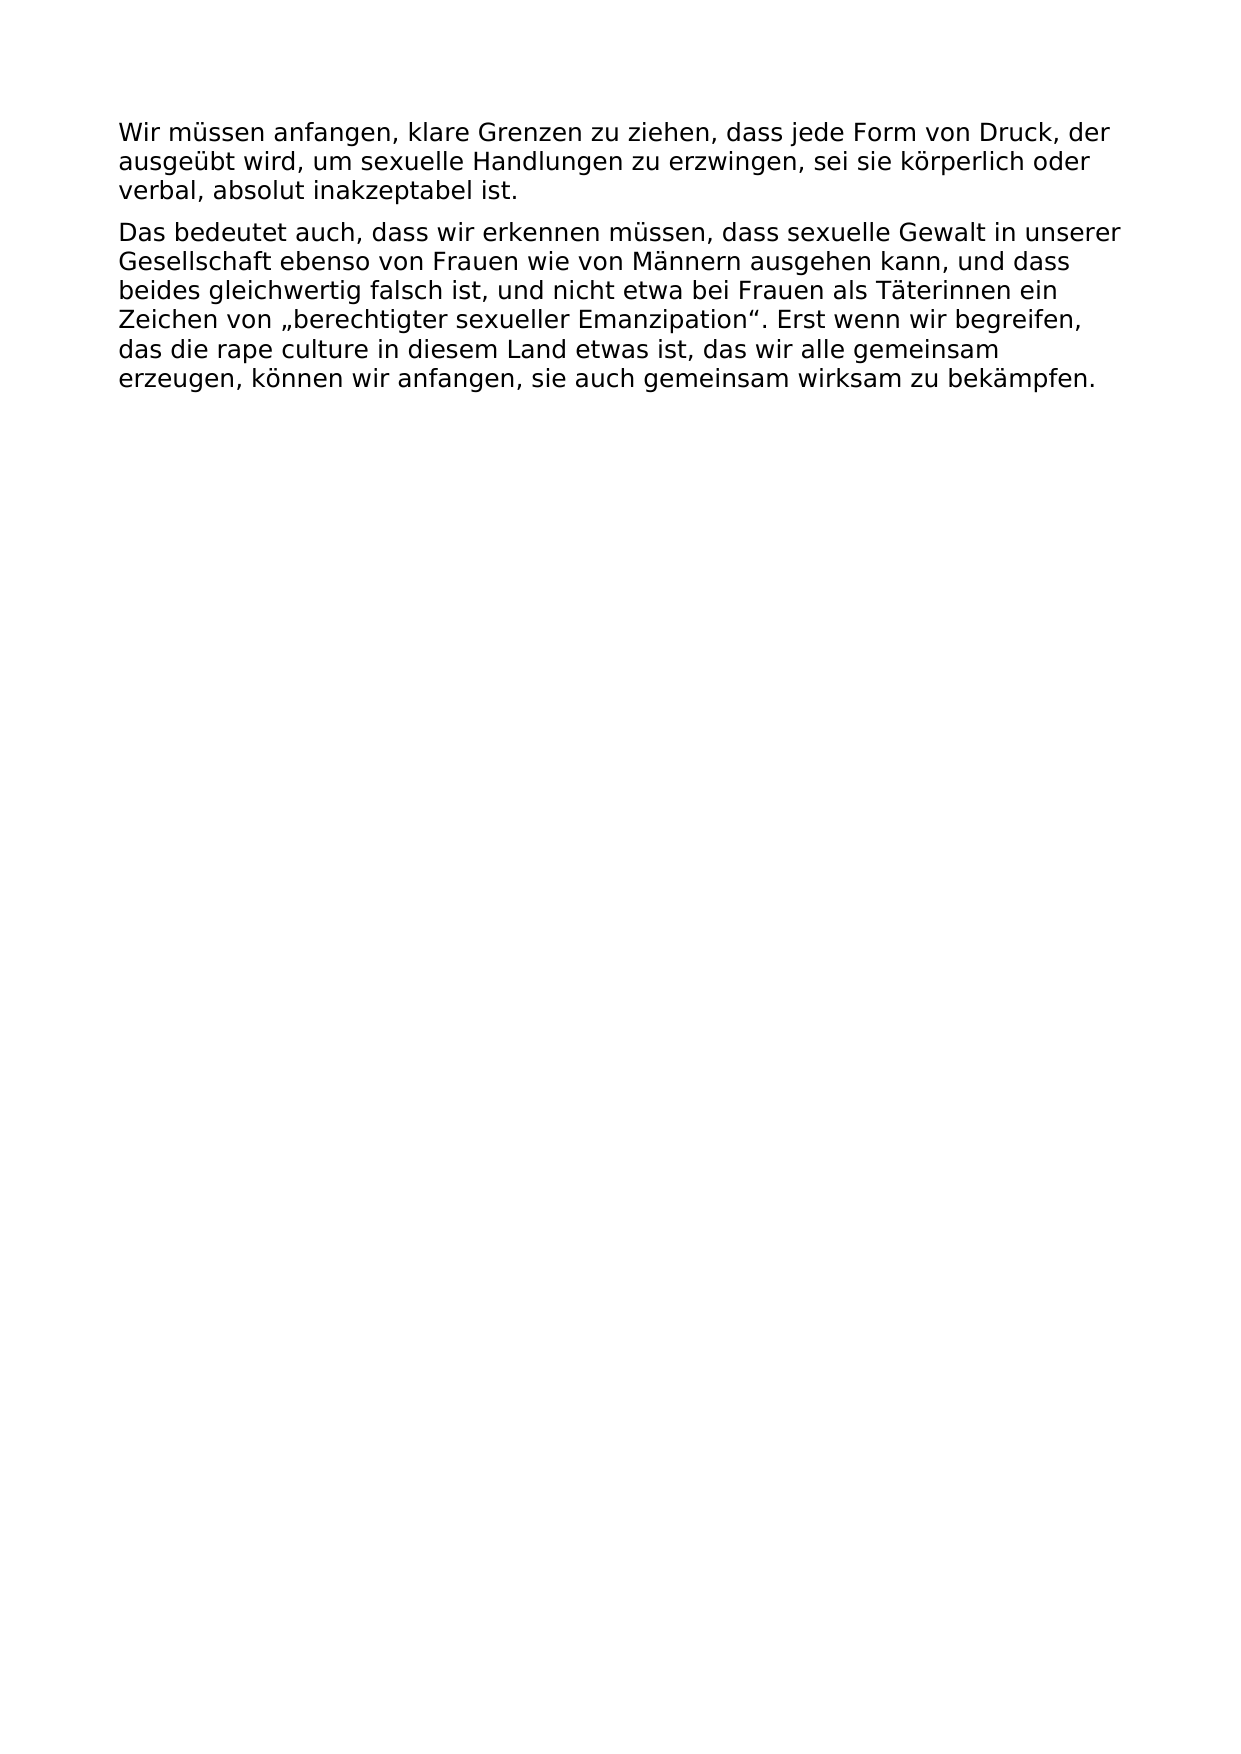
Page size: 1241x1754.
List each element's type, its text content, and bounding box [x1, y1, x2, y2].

text Wir müssen anfangen, klare Grenzen zu ziehen, dass jede Form von Druck, der ausgeübt wird, um sexuelle Handlungen zu erzwingen, sei sie körperlich oder verbal, absolut inakzeptabel ist. [118, 118, 1122, 206]
text Das bedeutet auch, dass wir erkennen müssen, dass sexuelle Gewalt in unserer Gesellschaft ebenso von Frauen wie von Männern ausgehen kann, und dass beides gleichwertig falsch ist, und nicht etwa bei Frauen als Täterinnen ein Zeichen von „berechtigter sexueller Emanzipation“. Erst wenn wir begreifen, das die rape culture in diesem Land etwas ist, das wir alle gemeinsam erzeugen, können wir anfangen, sie auch gemeinsam wirksam zu bekämpfen. [118, 218, 1122, 393]
